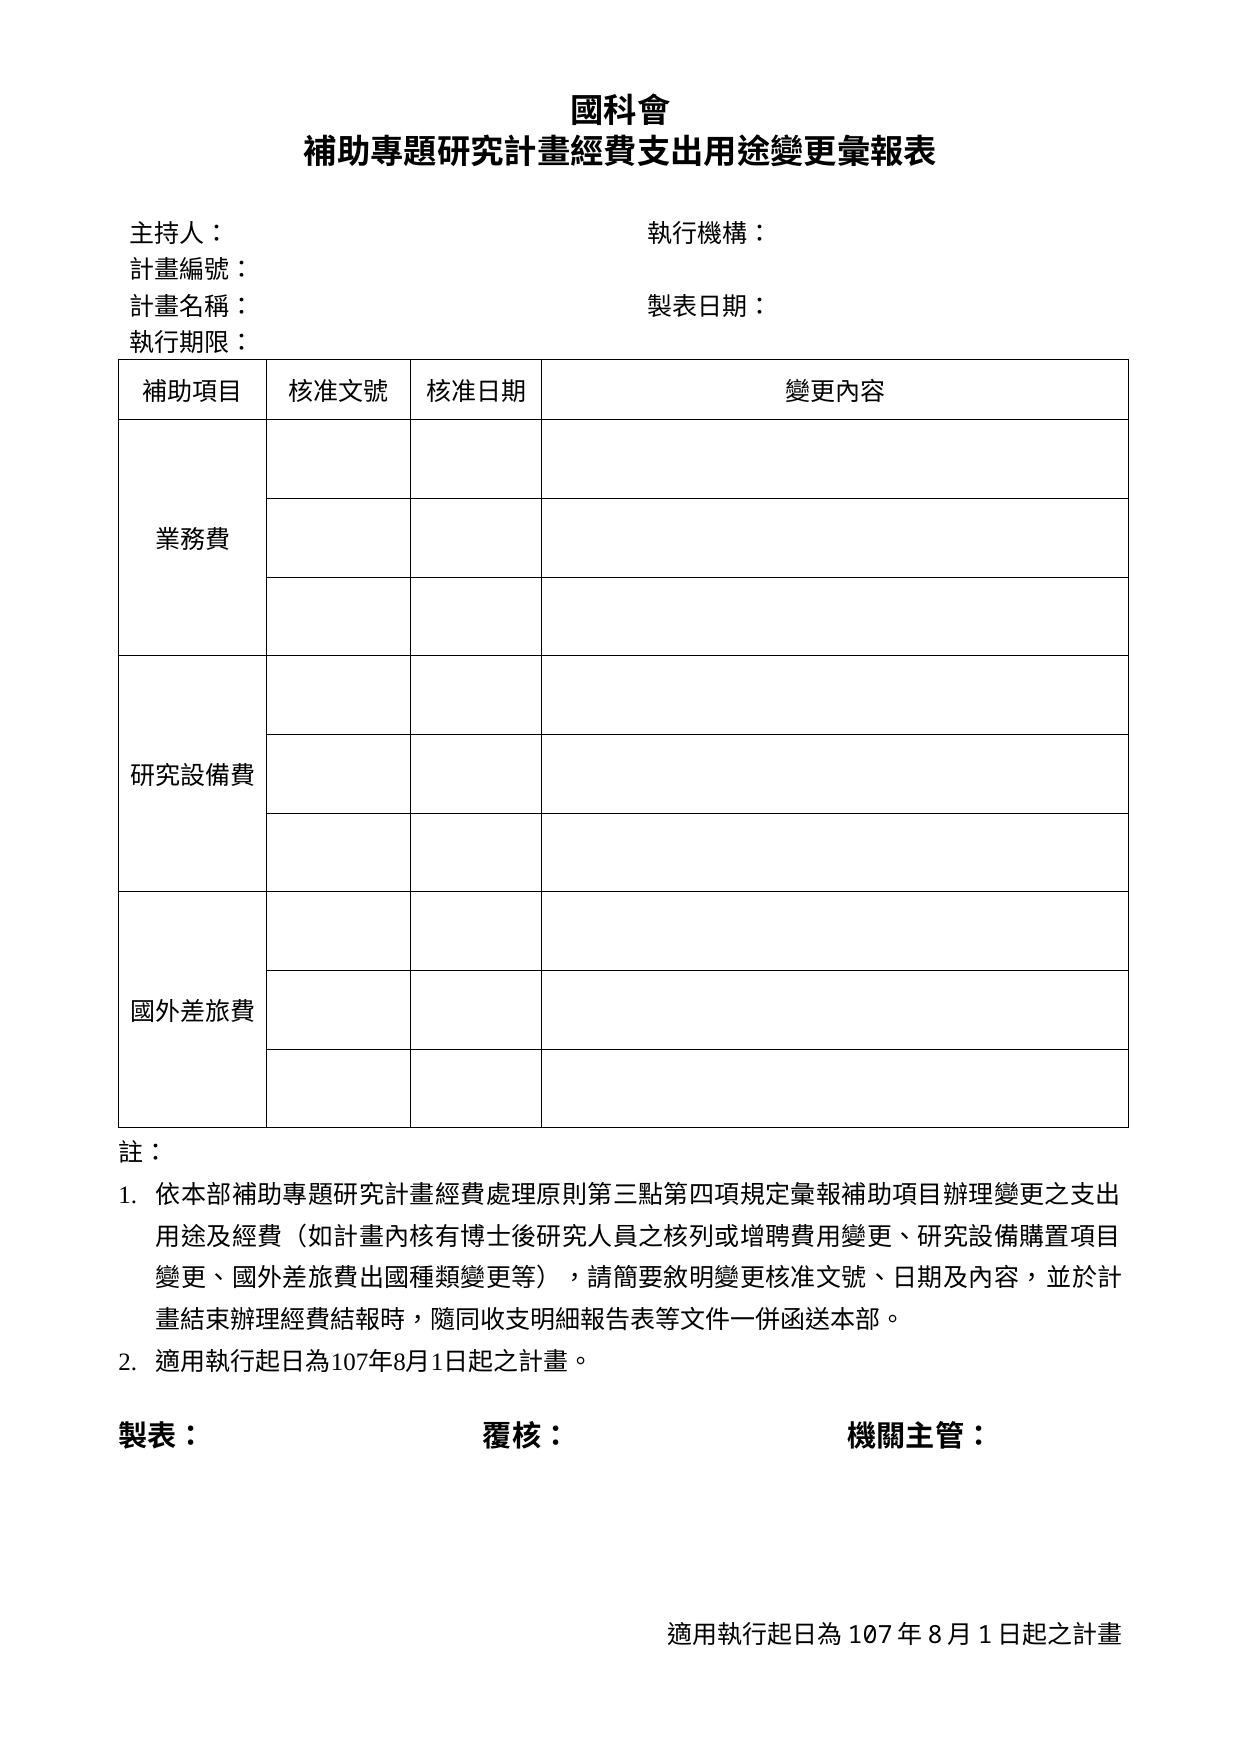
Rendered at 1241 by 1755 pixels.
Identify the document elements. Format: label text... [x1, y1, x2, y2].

table_cell 核准文號 [267, 360, 410, 419]
table_cell [542, 420, 1128, 498]
text 註： [118, 1128, 1122, 1170]
text 補助專題研究計畫經費支出用途變更彙報表 [118, 130, 1122, 172]
table_cell [542, 892, 1128, 970]
table_header [267, 214, 636, 250]
table_cell [267, 420, 410, 498]
table_cell [636, 323, 791, 359]
table_cell 變更內容 [542, 360, 1128, 419]
table_cell [542, 578, 1128, 655]
table_cell [636, 250, 791, 286]
table_cell [542, 499, 1128, 577]
table_cell [791, 323, 1128, 359]
table_cell [542, 1050, 1128, 1127]
table_cell [411, 735, 541, 813]
table_cell [791, 250, 1128, 286]
table_cell [542, 656, 1128, 734]
table_cell 業務費 [119, 420, 266, 655]
list 適用執行起日為107年8月1日起之計畫。 [118, 1337, 1122, 1378]
table_cell [542, 735, 1128, 813]
table_cell 研究設備費 [119, 656, 266, 891]
table_cell [267, 735, 410, 813]
list 依本部補助專題研究計畫經費處理原則第三點第四項規定彙報補助項目辦理變更之支出用途及經費（如計畫內核有博士後研究人員之核列或增聘費用變更、研究設備購置項目變更、國外差旅費出國種類變更等），請簡要敘明變更核准文號、日期及內容，並於計畫結束辦理經費結報時，隨同收支明細報告表等文件一併函送本部。 [118, 1170, 1122, 1337]
table_cell 執行期限： [118, 323, 267, 359]
table_cell [411, 656, 541, 734]
table_cell [267, 286, 636, 322]
table_cell [791, 286, 1128, 322]
table_cell [411, 1050, 541, 1127]
table_cell [411, 814, 541, 891]
table_cell [267, 1050, 410, 1127]
table_cell 計畫名稱： [118, 286, 267, 322]
text 製表： 覆核： 機關主管： [118, 1412, 1122, 1455]
table_cell [267, 971, 410, 1048]
table_cell [411, 420, 541, 498]
table_cell 核准日期 [411, 360, 541, 419]
table_cell [267, 814, 410, 891]
table_cell [411, 578, 541, 655]
table_cell [267, 892, 410, 970]
table_cell [267, 250, 636, 286]
table_cell [267, 323, 636, 359]
text 國科會 [118, 89, 1122, 130]
table_cell [267, 656, 410, 734]
table_cell 製表日期： [636, 286, 791, 322]
table_header 主持人： [118, 214, 267, 250]
table_cell [542, 814, 1128, 891]
table_cell [411, 971, 541, 1048]
table_header 執行機構： [636, 214, 791, 250]
table_cell [542, 971, 1128, 1048]
table_cell [411, 499, 541, 577]
table_cell [267, 499, 410, 577]
table_cell [267, 578, 410, 655]
table_cell [411, 892, 541, 970]
table_cell 補助項目 [119, 360, 266, 419]
table_cell 國外差旅費 [119, 892, 266, 1127]
table_header [791, 214, 1128, 250]
table_cell 計畫編號： [118, 250, 267, 286]
